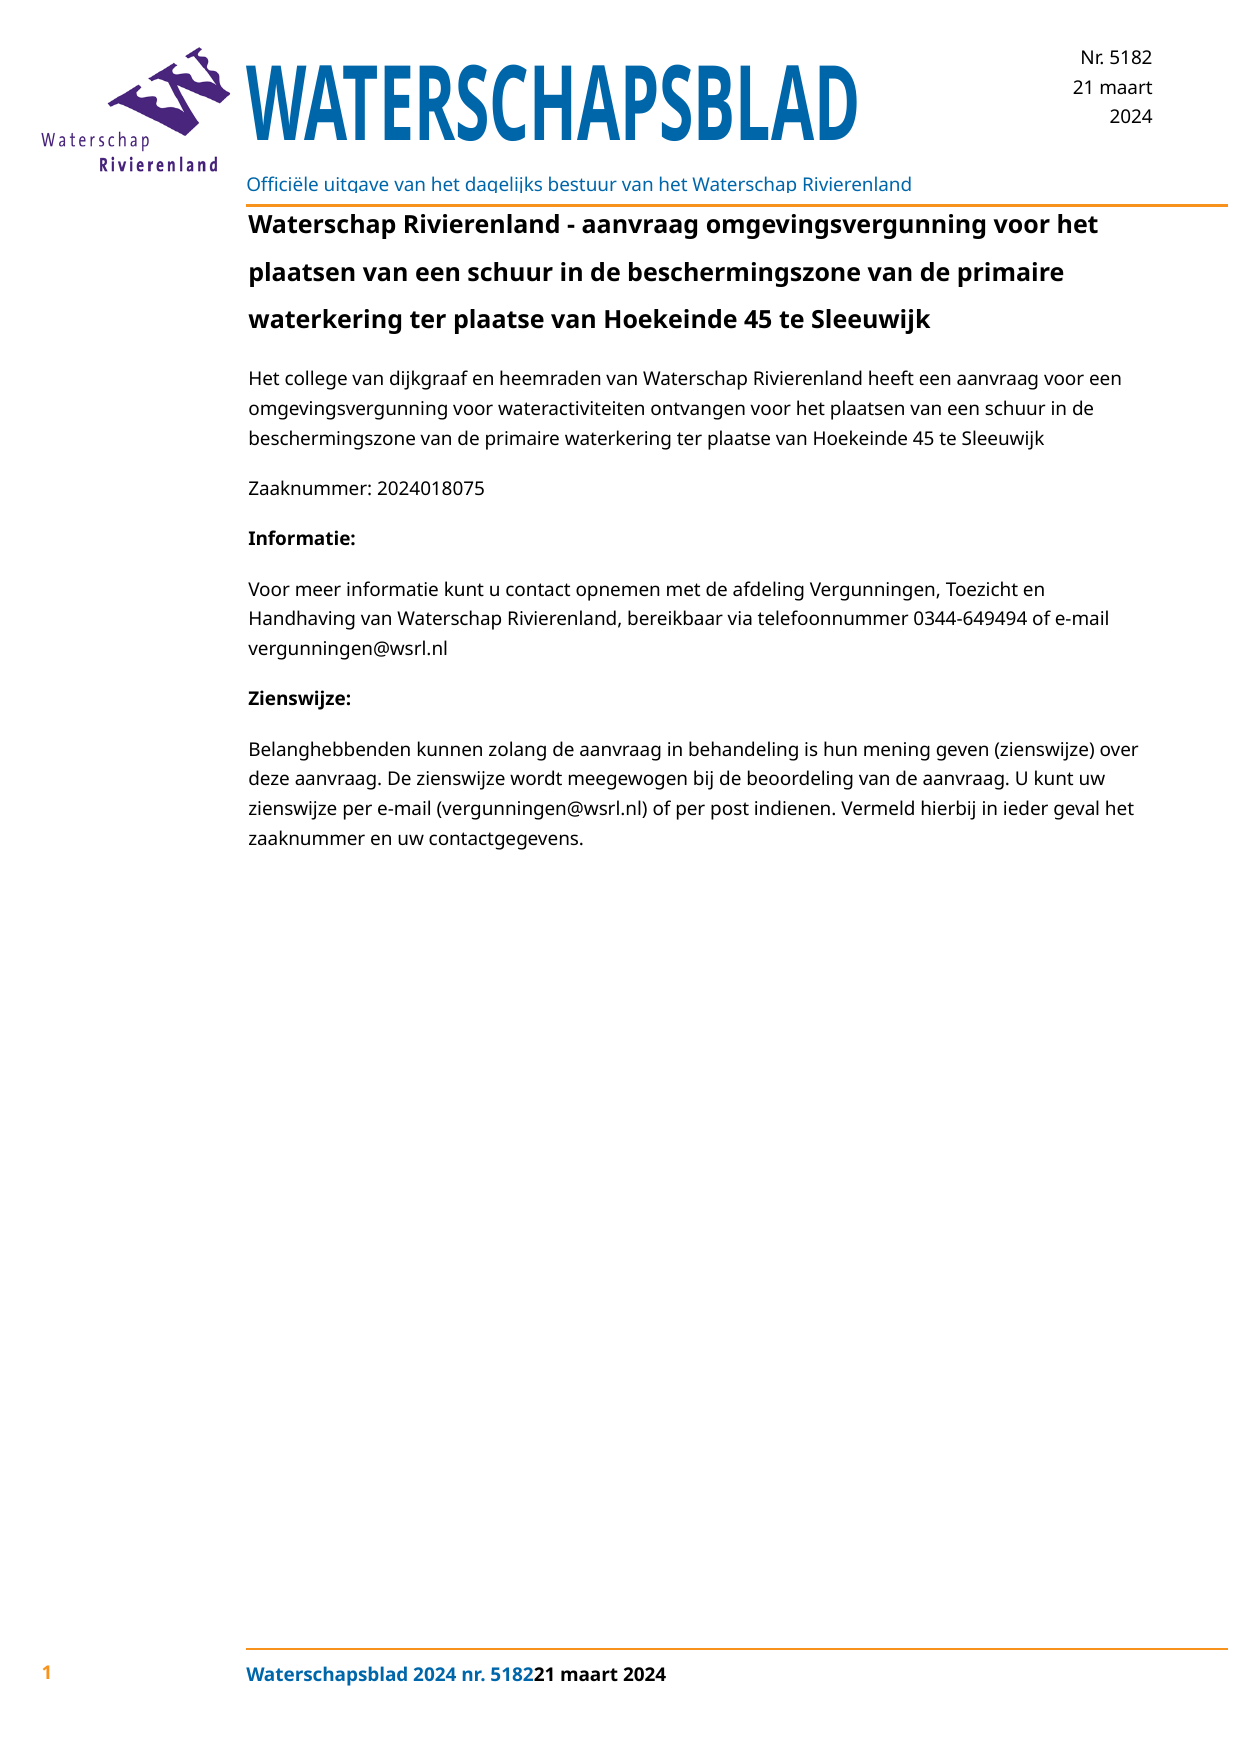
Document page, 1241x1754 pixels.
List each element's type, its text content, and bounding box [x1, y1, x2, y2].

text Zaaknummer: 2024018075 [248, 475, 1152, 501]
picture [41, 47, 231, 172]
text Informatie: [248, 526, 1152, 551]
text Zienswijze: [248, 686, 1152, 711]
text Voor meer informatie kunt u contact opnemen met de afdeling Vergunningen, Toezicht en Handhaving van Waterschap Rivierenland, bereikbaar via telefoonnummer 0344-649494 of e-mail vergunningen@wsrl.nl [248, 576, 1152, 661]
text Waterschap Rivierenland - aanvraag omgevingsvergunning voor het plaatsen van een schuur in de beschermingszone van de primaire waterkering ter plaatse van Hoekeinde 45 te Sleeuwijk [248, 207, 1152, 336]
text Belanghebbenden kunnen zolang de aanvraag in behandeling is hun mening geven (zienswijze) over deze aanvraag. De zienswijze wordt meegewogen bij de beoordeling van de aanvraag. U kunt uw zienswijze per e-mail (vergunningen@wsrl.nl) of per post indienen. Vermeld hierbij in ieder geval het zaaknummer en uw contactgegevens. [248, 736, 1152, 850]
text Het college van dijkgraaf en heemraden van Waterschap Rivierenland heeft een aanvraag voor een omgevingsvergunning voor wateractiviteiten ontvangen voor het plaatsen van een schuur in de beschermingszone van de primaire waterkering ter plaatse van Hoekeinde 45 te Sleeuwijk [248, 366, 1152, 450]
